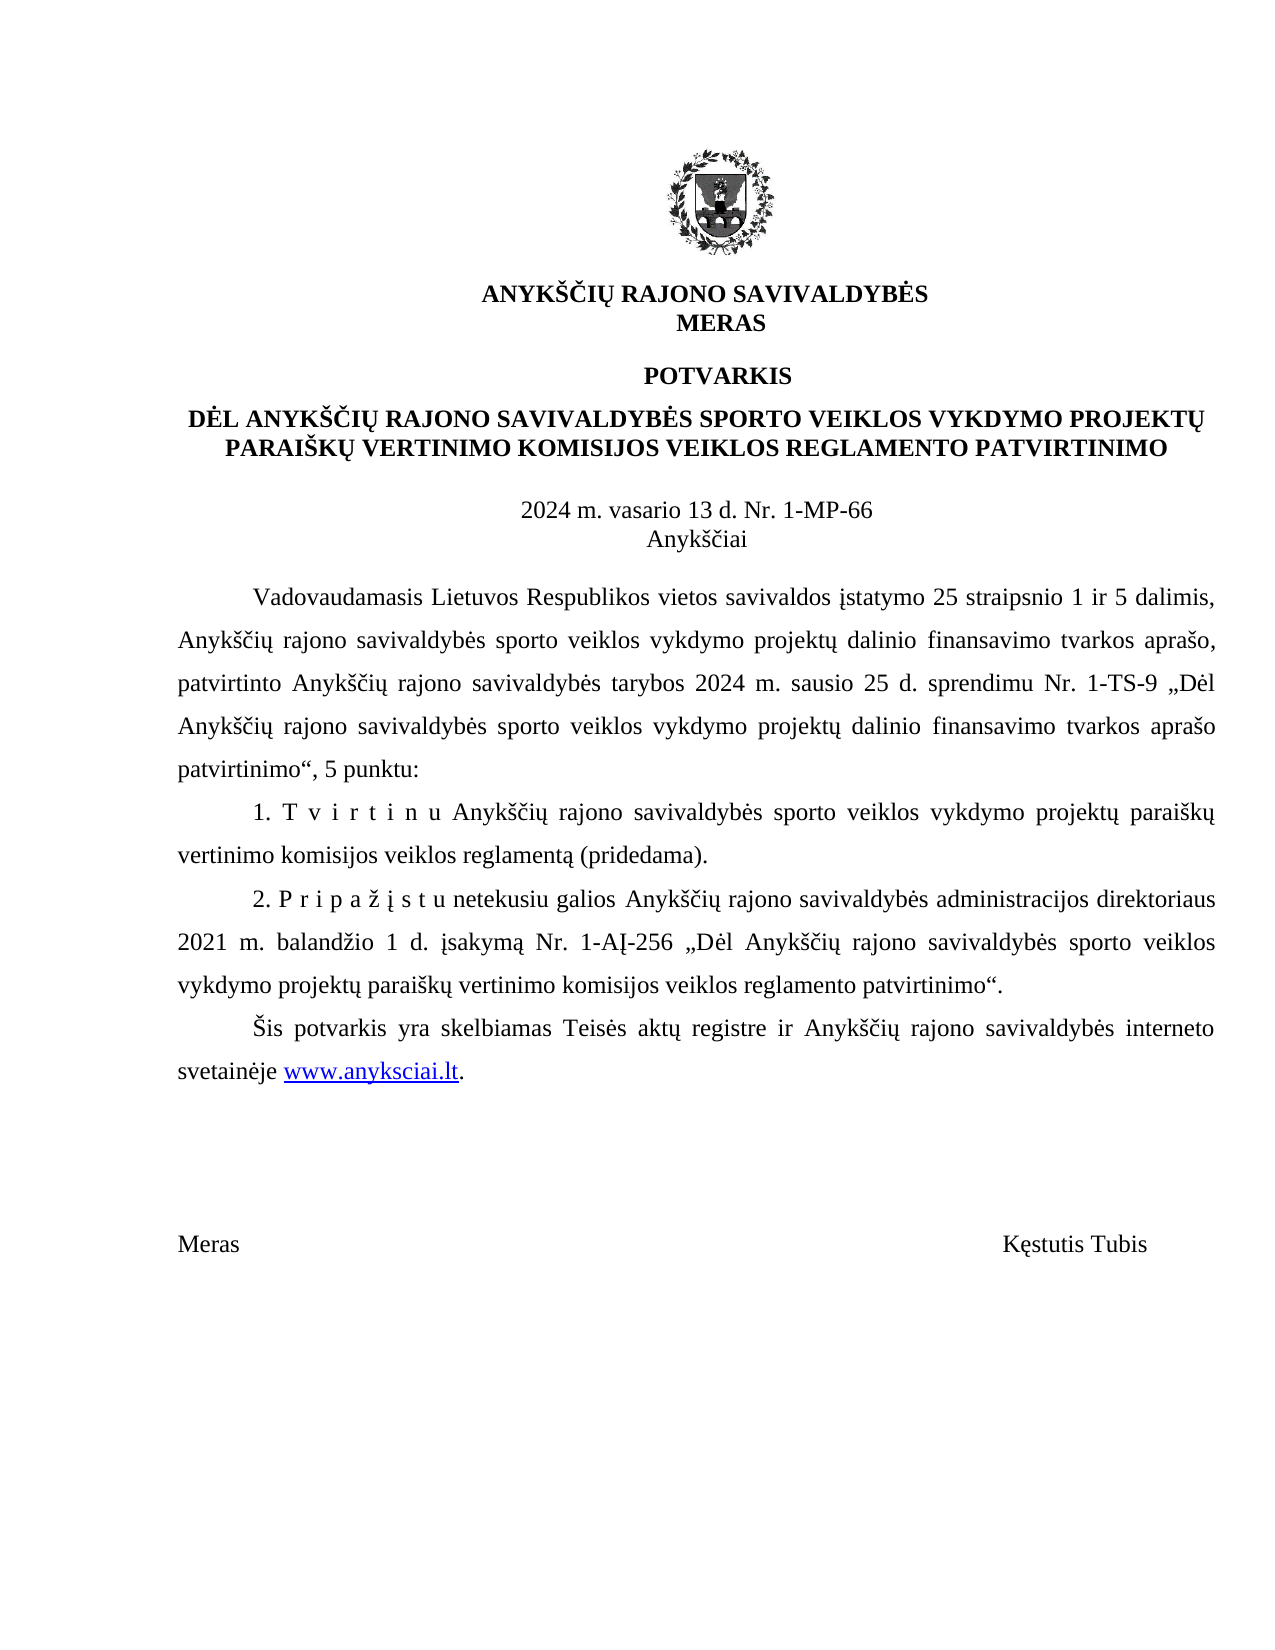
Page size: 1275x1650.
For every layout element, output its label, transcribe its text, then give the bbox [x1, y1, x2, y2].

text DĖL ANYKŠČIŲ RAJONO SAVIVALDYBĖS SPORTO VEIKLOS VYKDYMO PROJEKTŲ PARAIŠKŲ VERTINIMO KOMISIJOS VEIKLOS REGLAMENTO PATVIRTINIMO [177, 404, 1216, 462]
text Šis potvarkis yra skelbiamas Teisės aktų registre ir Anykščių rajono savivaldybės interneto svetainėje www.anyksciai.lt. [177, 1013, 1216, 1085]
text 2024 m. vasario 13 d. Nr. 1-MP-66 [177, 496, 1216, 524]
text Anykščiai [177, 524, 1216, 553]
text POTVARKIS [177, 361, 1265, 390]
text Meras Kęstutis Tubis [177, 1229, 1216, 1257]
text ANYKŠČIŲ RAJONO SAVIVALDYBĖS [177, 279, 1233, 308]
text Vadovaudamasis Lietuvos Respublikos vietos savivaldos įstatymo 25 straipsnio 1 ir 5 dalimis, Anykščių rajono savivaldybės sporto veiklos vykdymo projektų dalinio finansavimo tvarkos aprašo, patvirtinto Anykščių rajono savivaldybės tarybos 2024 m. sausio 25 d. sprendimu Nr. 1-TS-9 „Dėl Anykščių rajono savivaldybės sporto veiklos vykdymo projektų dalinio finansavimo tvarkos aprašo patvirtinimo“, 5 punktu: [177, 582, 1216, 783]
text 1. T v i r t i n u Anykščių rajono savivaldybės sporto veiklos vykdymo projektų paraiškų vertinimo komisijos veiklos reglamentą (pridedama). [177, 797, 1216, 869]
text MERAS [177, 308, 1265, 337]
text 2. P r i p a ž į s t u netekusiu galios Anykščių rajono savivaldybės administracijos direktoriaus 2021 m. balandžio 1 d. įsakymą Nr. 1-AĮ-256 „Dėl Anykščių rajono savivaldybės sporto veiklos vykdymo projektų paraiškų vertinimo komisijos veiklos reglamento patvirtinimo“. [177, 884, 1216, 999]
